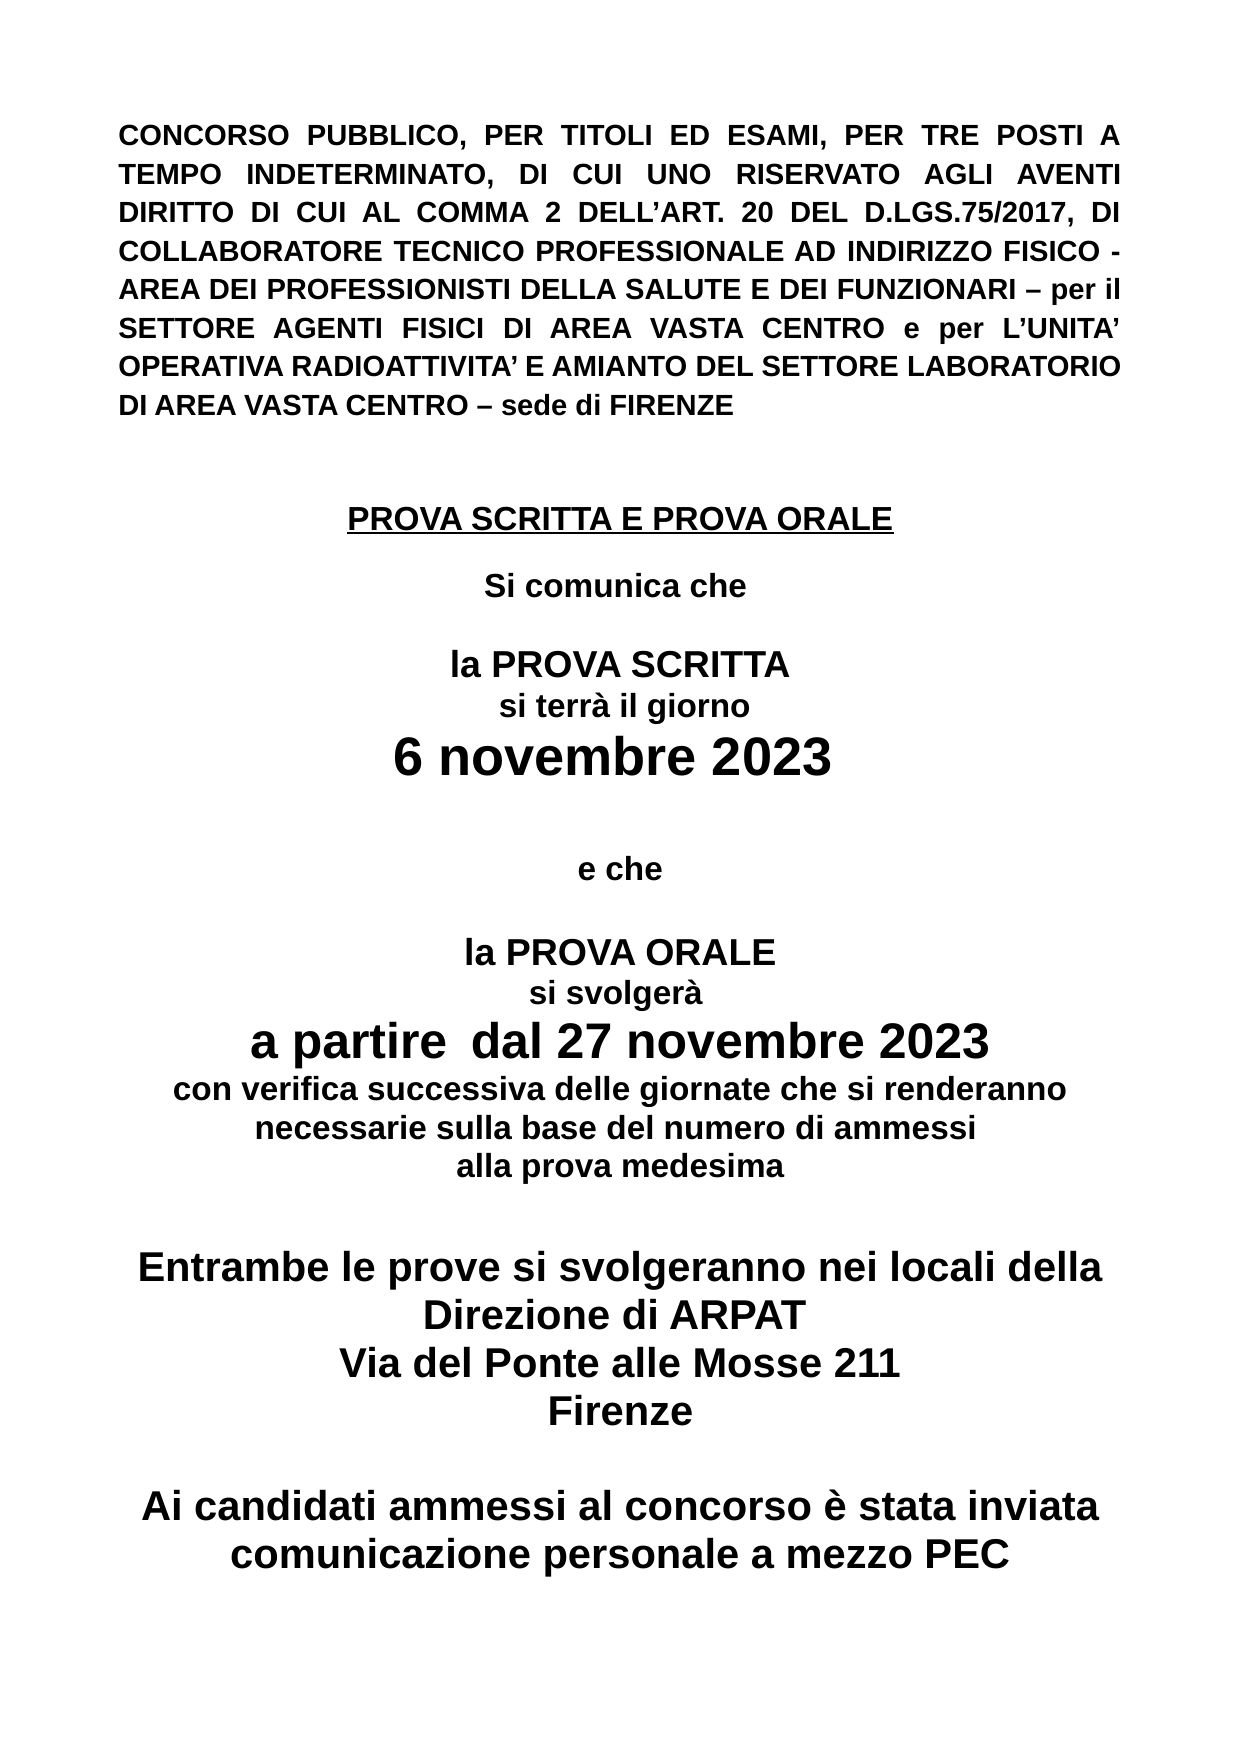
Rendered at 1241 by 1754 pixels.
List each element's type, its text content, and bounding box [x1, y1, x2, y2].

text la PROVA ORALE [118, 930, 1122, 973]
text alla prova medesima [118, 1146, 1122, 1185]
text Si comunica che [118, 566, 1122, 604]
text CONCORSO PUBBLICO, PER TITOLI ED ESAMI, PER TRE POSTI A TEMPO INDETERMINATO, DI CUI UNO RISERVATO AGLI AVENTI DIRITTO DI CUI AL COMMA 2 DELL’ART. 20 DEL D.LGS.75/2017, DI COLLABORATORE TECNICO PROFESSIONALE AD INDIRIZZO FISICO - AREA DEI PROFESSIONISTI DELLA SALUTE E DEI FUNZIONARI – per il SETTORE AGENTI FISICI DI AREA VASTA CENTRO e per L’UNITA’ OPERATIVA RADIOATTIVITA’ E AMIANTO DEL SETTORE LABORATORIO DI AREA VASTA CENTRO – sede di FIRENZE [118, 118, 1122, 421]
text Entrambe le prove si svolgeranno nei locali della Direzione di ARPAT [118, 1242, 1122, 1338]
text Ai candidati ammessi al concorso è stata inviata comunicazione personale a mezzo PEC [118, 1482, 1122, 1578]
text 6 novembre 2023 [118, 724, 1122, 786]
text e che [118, 849, 1122, 887]
text la PROVA SCRITTA [118, 643, 1122, 686]
text a partire dal 27 novembre 2023 [118, 1012, 1122, 1069]
text si svolgerà [118, 973, 1122, 1012]
text si terrà il giorno [118, 686, 1122, 724]
text Via del Ponte alle Mosse 211 [118, 1338, 1122, 1386]
text Firenze [118, 1386, 1122, 1434]
text con verifica successiva delle giornate che si renderanno necessarie sulla base del numero di ammessi [118, 1069, 1122, 1146]
text PROVA SCRITTA E PROVA ORALE [118, 498, 1122, 537]
